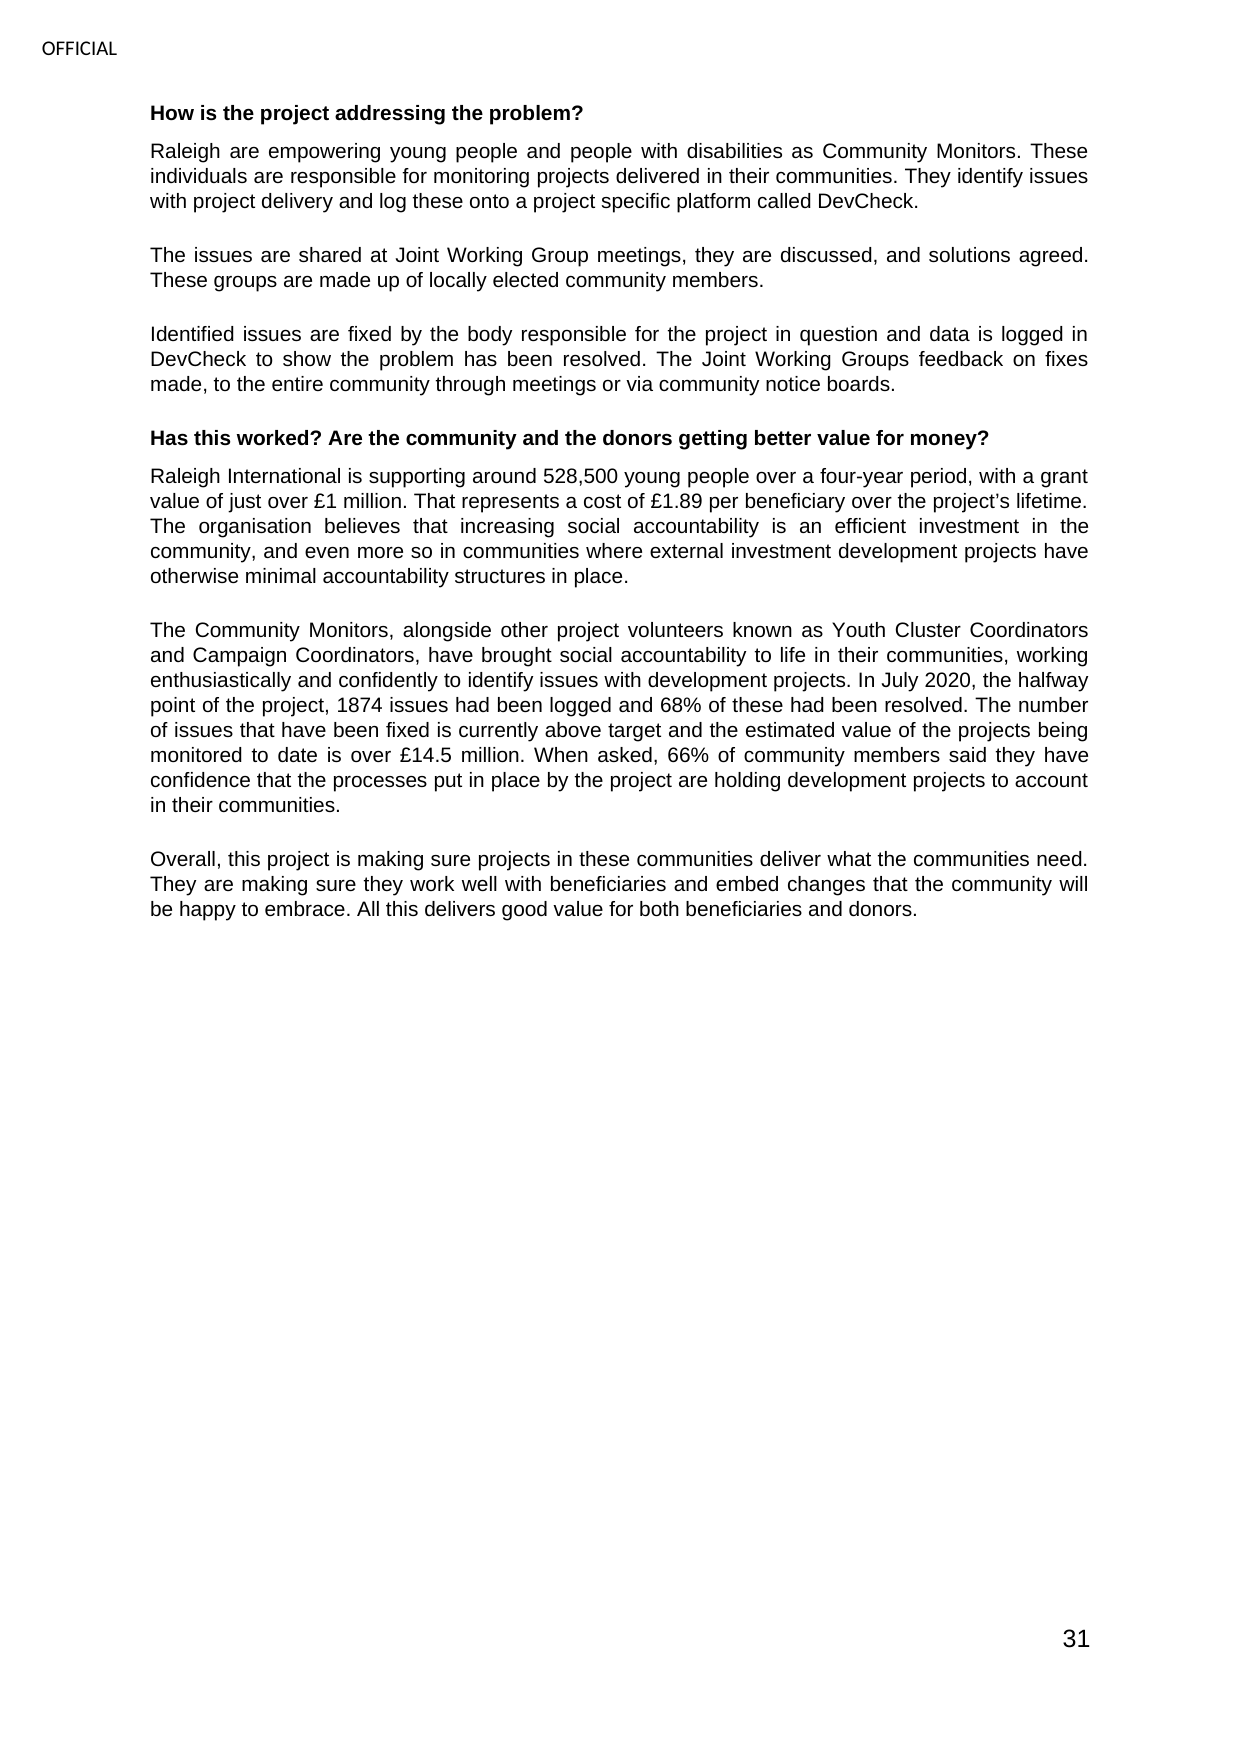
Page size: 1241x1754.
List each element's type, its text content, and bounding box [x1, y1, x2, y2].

text The issues are shared at Joint Working Group meetings, they are discussed, and solutions agreed. These groups are made up of locally elected community members. [150, 243, 1090, 292]
text Raleigh are empowering young people and people with disabilities as Community Monitors. These individuals are responsible for monitoring projects delivered in their communities. They identify issues with project delivery and log these onto a project specific platform called DevCheck. [150, 139, 1090, 212]
text How is the project addressing the problem? [150, 102, 1090, 125]
text Raleigh International is supporting around 528,500 young people over a four-year period, with a grant value of just over £1 million. That represents a cost of £1.89 per beneficiary over the project’s lifetime. The organisation believes that increasing social accountability is an efficient investment in the community, and even more so in communities where external investment development projects have otherwise minimal accountability structures in place. [150, 464, 1090, 587]
text Has this worked? Are the community and the donors getting better value for money? [150, 427, 1090, 450]
text Overall, this project is making sure projects in these communities deliver what the communities need. They are making sure they work well with beneficiaries and embed changes that the community will be happy to embrace. All this delivers good value for both beneficiaries and donors. [150, 847, 1090, 921]
text The Community Monitors, alongside other project volunteers known as Youth Cluster Coordinators and Campaign Coordinators, have brought social accountability to life in their communities, working enthusiastically and confidently to identify issues with development projects. In July 2020, the halfway point of the project, 1874 issues had been logged and 68% of these had been resolved. The number of issues that have been fixed is currently above target and the estimated value of the projects being monitored to date is over £14.5 million. When asked, 66% of community members said they have confidence that the processes put in place by the project are holding development projects to account in their communities. [150, 618, 1090, 817]
text Identified issues are fixed by the body responsible for the project in question and data is logged in DevCheck to show the problem has been resolved. The Joint Working Groups feedback on fixes made, to the entire community through meetings or via community notice boards. [150, 322, 1090, 396]
